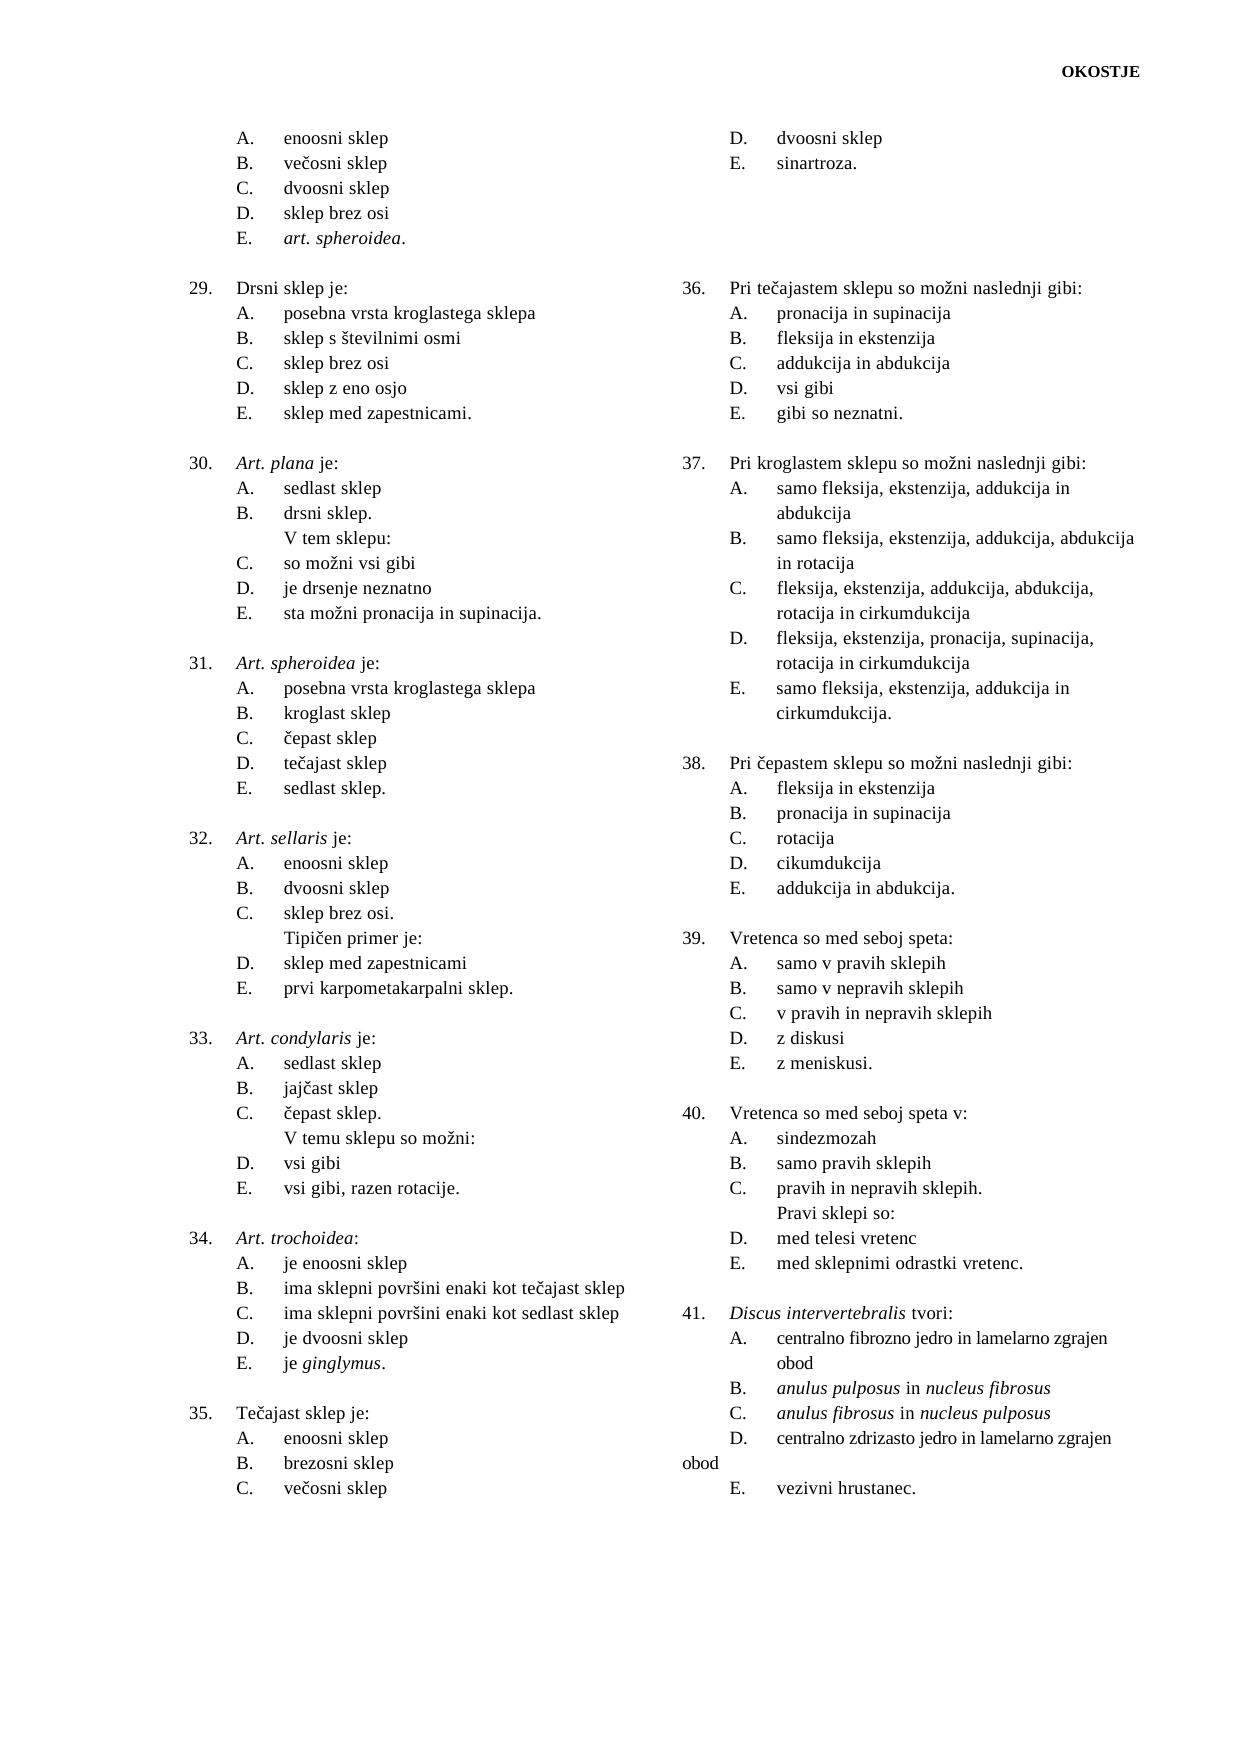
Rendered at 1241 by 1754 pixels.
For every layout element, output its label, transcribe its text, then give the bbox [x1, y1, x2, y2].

text 34. Art. trochoidea: [189, 1224, 647, 1249]
text 40. Vretenca so med seboj speta v: [682, 1099, 1140, 1124]
text 41. Discus intervertebralis tvori: [682, 1299, 1140, 1324]
text E. je ginglymus. [189, 1349, 647, 1374]
text E. samo fleksija, ekstenzija, addukcija in cirkumdukcija. [729, 674, 1140, 724]
list samo fleksija, ekstenzija, addukcija, abdukcija in rotacija [729, 524, 1140, 574]
list sklep brez osi. Tipičen primer je: [236, 899, 647, 949]
text E. sedlast sklep. [189, 774, 647, 799]
text 33. Art. condylaris je: [189, 1024, 647, 1049]
list sindezmozah [729, 1124, 1140, 1149]
text E. prvi karpometakarpalni sklep. [189, 974, 647, 999]
list samo pravih sklepih [729, 1149, 1140, 1174]
list enoosni sklep [236, 124, 647, 149]
list pronacija in supinacija [729, 299, 1140, 324]
text D. sklep brez osi [189, 199, 647, 224]
list sedlast sklep [236, 474, 647, 499]
list čepast sklep. V temu sklepu so možni: [236, 1099, 647, 1149]
text E. z meniskusi. [682, 1049, 1140, 1074]
list sklep brez osi [236, 349, 647, 374]
text E. art. spheroidea. [189, 224, 647, 249]
text E. vsi gibi, razen rotacije. [189, 1174, 647, 1199]
list enoosni sklep [236, 1424, 647, 1449]
text E. sklep med zapestnicami. [189, 399, 647, 424]
text D. z diskusi [682, 1024, 1140, 1049]
list sklep s številnimi osmi [236, 324, 647, 349]
text D. je dvoosni sklep [189, 1324, 647, 1349]
list fleksija in ekstenzija [729, 324, 1140, 349]
list posebna vrsta kroglastega sklepa [236, 674, 647, 699]
list samo fleksija, ekstenzija, addukcija in abdukcija [729, 474, 1140, 524]
list čepast sklep [236, 724, 647, 749]
text D. vsi gibi [189, 1149, 647, 1174]
list v pravih in nepravih sklepih [729, 999, 1140, 1024]
list anulus pulposus in nucleus fibrosus [729, 1374, 1140, 1399]
text D. je drsenje neznatno [236, 574, 647, 599]
text 32. Art. sellaris je: [189, 824, 647, 849]
text E. med sklepnimi odrastki vretenc. [682, 1249, 1140, 1274]
text E. sinartroza. [682, 149, 1140, 174]
list kroglast sklep [236, 699, 647, 724]
text 39. Vretenca so med seboj speta: [682, 924, 1140, 949]
list drsni sklep. [236, 499, 647, 524]
list je enoosni sklep [236, 1249, 647, 1274]
list brezosni sklep [236, 1449, 647, 1474]
list anulus fibrosus in nucleus pulposus [729, 1399, 1140, 1424]
list večosni sklep [236, 1474, 647, 1499]
text C. so možni vsi gibi [189, 549, 647, 574]
text D. cikumdukcija [682, 849, 1140, 874]
text 35. Tečajast sklep je: [189, 1399, 647, 1424]
list jajčast sklep [236, 1074, 647, 1099]
text 29. Drsni sklep je: [189, 274, 647, 299]
text E. sta možni pronacija in supinacija. [236, 599, 647, 624]
list posebna vrsta kroglastega sklepa [236, 299, 647, 324]
text D. med telesi vretenc [682, 1224, 1140, 1249]
text D. tečajast sklep [189, 749, 647, 774]
text E. addukcija in abdukcija. [682, 874, 1140, 899]
list samo v pravih sklepih [729, 949, 1140, 974]
text D. sklep med zapestnicami [189, 949, 647, 974]
list fleksija, ekstenzija, addukcija, abdukcija, rotacija in cirkumdukcija [729, 574, 1140, 624]
text D. sklep z eno osjo [189, 374, 647, 399]
list dvoosni sklep [236, 174, 647, 199]
text D. vsi gibi [682, 374, 1140, 399]
text D. centralno zdrizasto jedro in lamelarno zgrajen obod [682, 1424, 1140, 1474]
text V tem sklepu: [283, 524, 647, 549]
text 30. Art. plana je: [189, 449, 647, 474]
list rotacija [729, 824, 1140, 849]
list ima sklepni površini enaki kot sedlast sklep [236, 1299, 647, 1324]
list večosni sklep [236, 149, 647, 174]
list ima sklepni površini enaki kot tečajast sklep [236, 1274, 647, 1299]
list fleksija in ekstenzija [729, 774, 1140, 799]
list addukcija in abdukcija [729, 349, 1140, 374]
list dvoosni sklep [236, 874, 647, 899]
list samo v nepravih sklepih [729, 974, 1140, 999]
text 37. Pri kroglastem sklepu so možni naslednji gibi: [682, 449, 1140, 474]
list pronacija in supinacija [729, 799, 1140, 824]
list sedlast sklep [236, 1049, 647, 1074]
list centralno fibrozno jedro in lamelarno zgrajen obod [729, 1324, 1140, 1374]
text 36. Pri tečajastem sklepu so možni naslednji gibi: [682, 274, 1140, 299]
text E. vezivni hrustanec. [682, 1474, 1140, 1499]
text 38. Pri čepastem sklepu so možni naslednji gibi: [682, 749, 1140, 774]
text D. fleksija, ekstenzija, pronacija, supinacija, rotacija in cirkumdukcija [729, 624, 1140, 674]
text D. dvoosni sklep [682, 124, 1140, 149]
text 31. Art. spheroidea je: [189, 649, 647, 674]
list enoosni sklep [236, 849, 647, 874]
list pravih in nepravih sklepih. Pravi sklepi so: [729, 1174, 1140, 1224]
text E. gibi so neznatni. [682, 399, 1140, 424]
